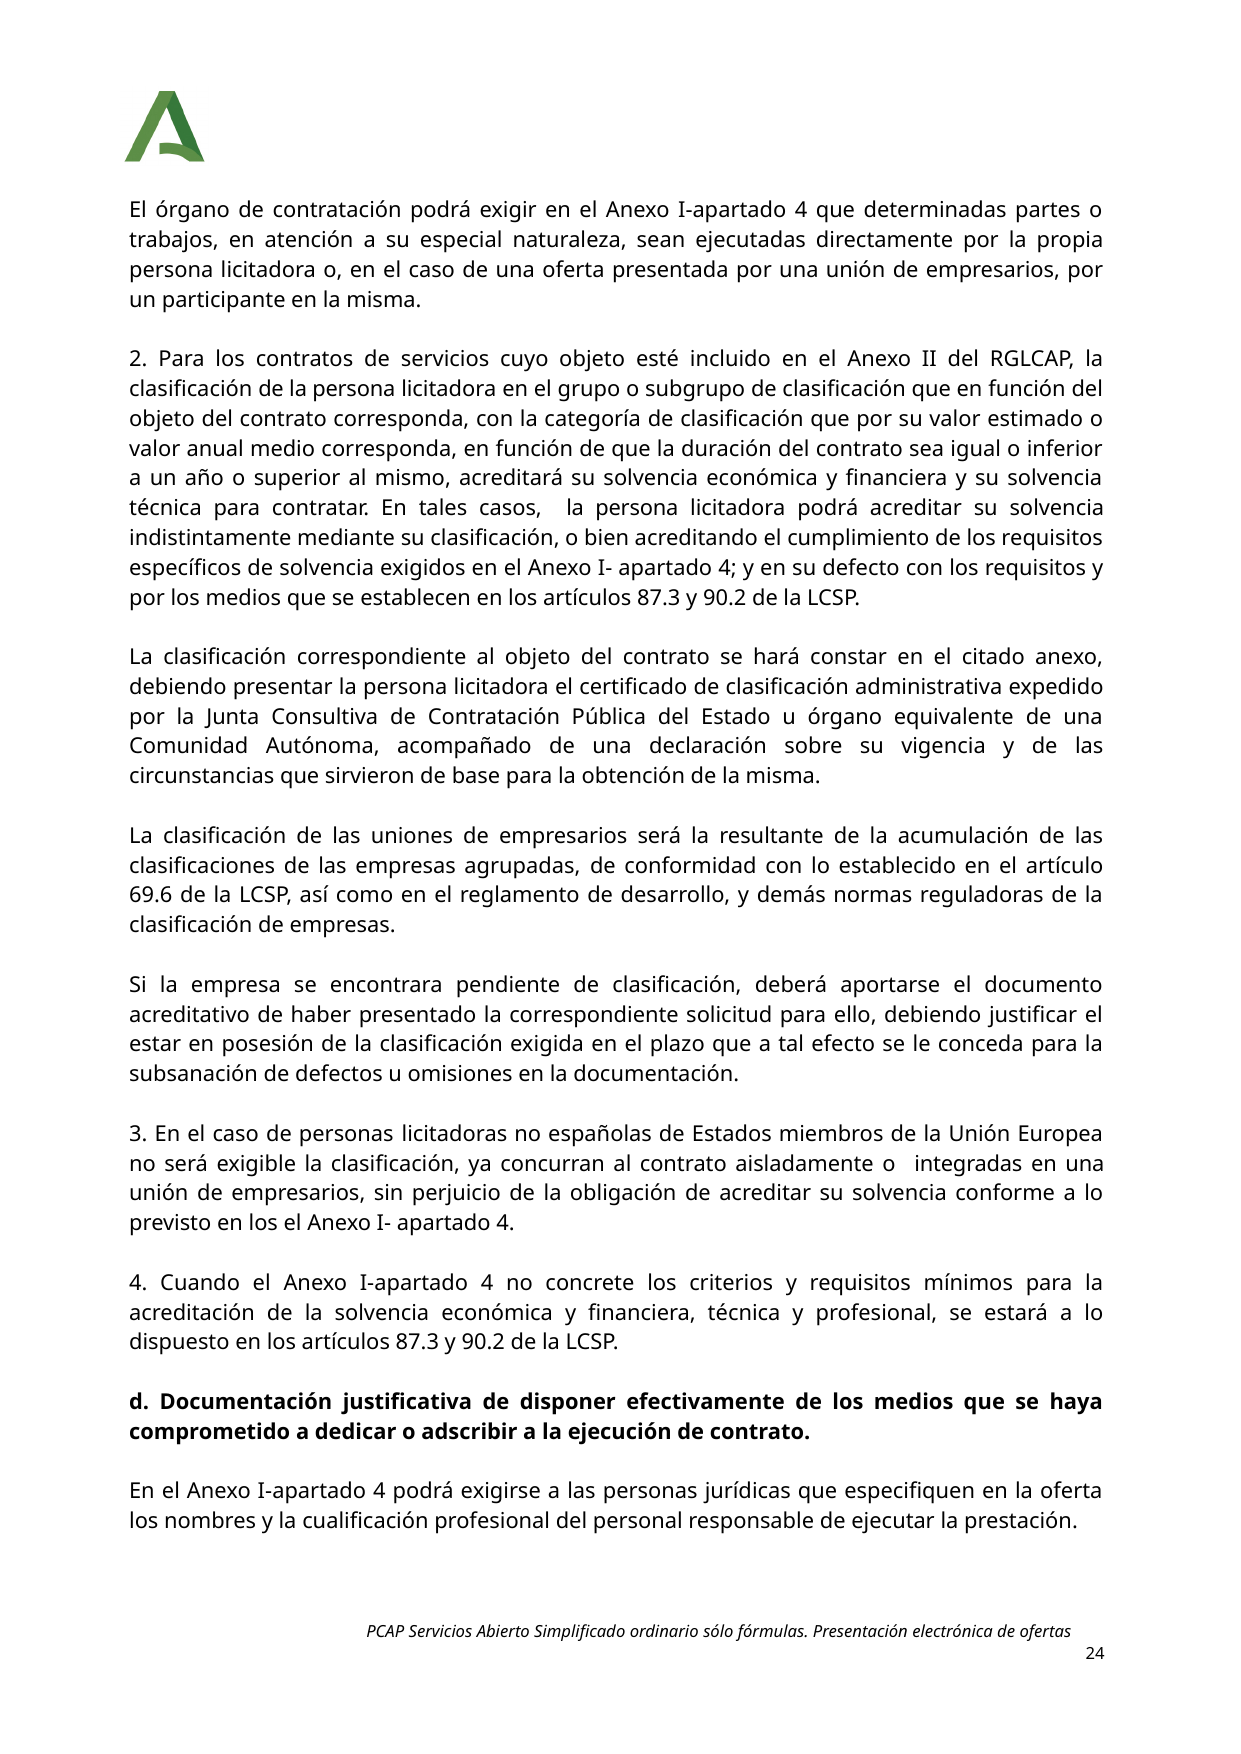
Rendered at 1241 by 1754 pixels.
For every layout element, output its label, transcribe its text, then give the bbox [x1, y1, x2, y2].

picture [120, 86, 209, 166]
text La clasificación correspondiente al objeto del contrato se hará constar en el citado anexo, debiendo presentar la persona licitadora el certificado de clasificación administrativa expedido por la Junta Consultiva de Contratación Pública del Estado u órgano equivalente de una Comunidad Autónoma, acompañado de una declaración sobre su vigencia y de las circunstancias que sirvieron de base para la obtención de la misma. [129, 641, 1104, 790]
text La clasificación de las uniones de empresarios será la resultante de la acumulación de las clasificaciones de las empresas agrupadas, de conformidad con lo establecido en el artículo 69.6 de la LCSP, así como en el reglamento de desarrollo, y demás normas reguladoras de la clasificación de empresas. [129, 820, 1104, 939]
text 4. Cuando el Anexo I-apartado 4 no concrete los criterios y requisitos mínimos para la acreditación de la solvencia económica y financiera, técnica y profesional, se estará a lo dispuesto en los artículos 87.3 y 90.2 de la LCSP. [129, 1267, 1104, 1356]
text 2. Para los contratos de servicios cuyo objeto esté incluido en el Anexo II del RGLCAP, la clasificación de la persona licitadora en el grupo o subgrupo de clasificación que en función del objeto del contrato corresponda, con la categoría de clasificación que por su valor estimado o valor anual medio corresponda, en función de que la duración del contrato sea igual o inferior a un año o superior al mismo, acreditará su solvencia económica y financiera y su solvencia técnica para contratar. En tales casos, la persona licitadora podrá acreditar su solvencia indistintamente mediante su clasificación, o bien acreditando el cumplimiento de los requisitos específicos de solvencia exigidos en el Anexo I- apartado 4; y en su defecto con los requisitos y por los medios que se establecen en los artículos 87.3 y 90.2 de la LCSP. [129, 343, 1104, 611]
text d. Documentación justificativa de disponer efectivamente de los medios que se haya comprometido a dedicar o adscribir a la ejecución de contrato. [129, 1386, 1104, 1446]
text 3. En el caso de personas licitadoras no españolas de Estados miembros de la Unión Europea no será exigible la clasificación, ya concurran al contrato aisladamente o integradas en una unión de empresarios, sin perjuicio de la obligación de acreditar su solvencia conforme a lo previsto en los el Anexo I- apartado 4. [129, 1118, 1104, 1237]
text El órgano de contratación podrá exigir en el Anexo I-apartado 4 que determinadas partes o trabajos, en atención a su especial naturaleza, sean ejecutadas directamente por la propia persona licitadora o, en el caso de una oferta presentada por una unión de empresarios, por un participante en la misma. [129, 194, 1104, 313]
text En el Anexo I-apartado 4 podrá exigirse a las personas jurídicas que especifiquen en la oferta los nombres y la cualificación profesional del personal responsable de ejecutar la prestación. [129, 1475, 1104, 1535]
text Si la empresa se encontrara pendiente de clasificación, deberá aportarse el documento acreditativo de haber presentado la correspondiente solicitud para ello, debiendo justificar el estar en posesión de la clasificación exigida en el plazo que a tal efecto se le conceda para la subsanación de defectos u omisiones en la documentación. [129, 969, 1104, 1088]
